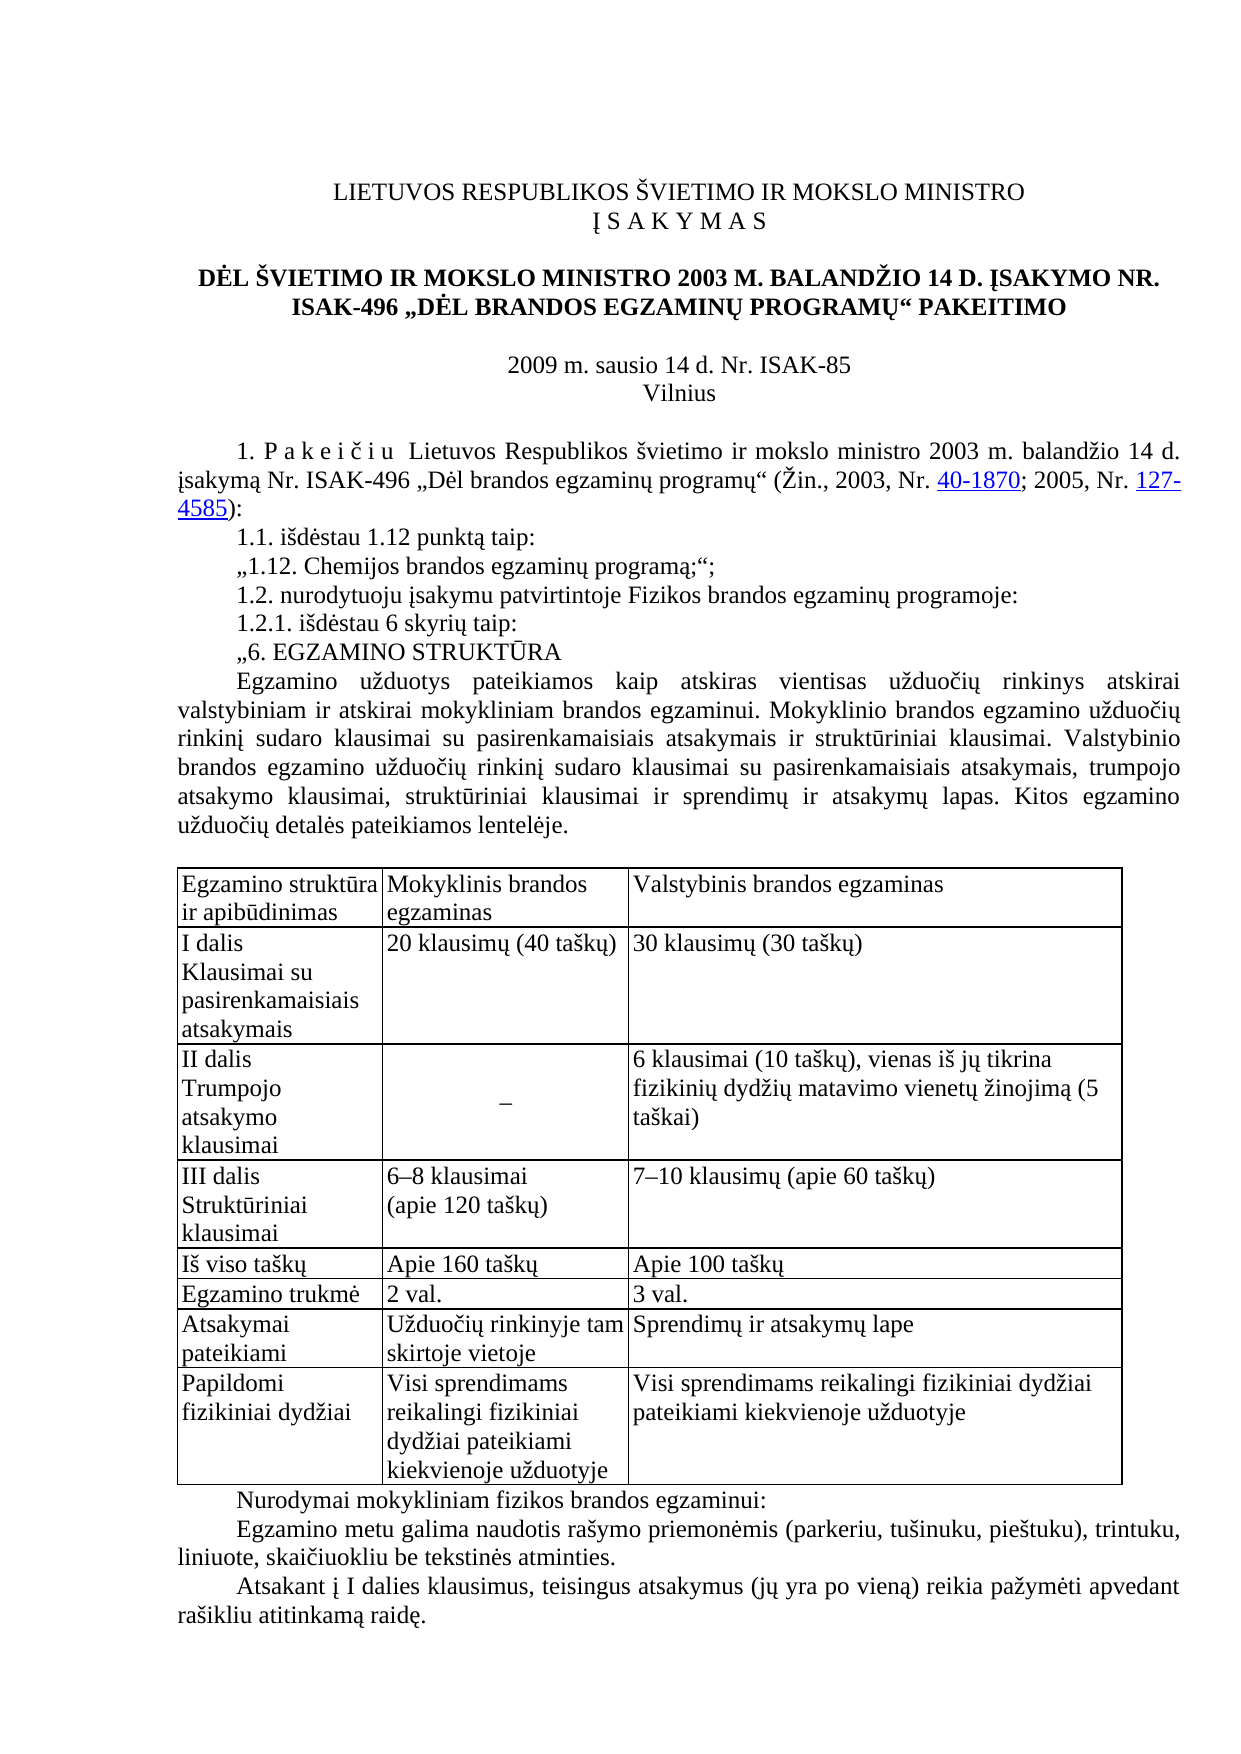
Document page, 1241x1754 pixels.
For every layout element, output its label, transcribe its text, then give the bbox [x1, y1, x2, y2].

table_cell – [383, 1045, 628, 1159]
text DĖL ŠVIETIMO IR MOKSLO MINISTRO 2003 M. BALANDŽIO 14 D. ĮSAKYMO NR. ISAK-496 „DĖL BRANDOS EGZAMINŲ PROGRAMŲ“ PAKEITIMO [177, 263, 1181, 321]
table_header Egzamino struktūra ir apibūdinimas [178, 869, 382, 926]
text ĮSAKYMAS [177, 206, 1181, 235]
table_cell 2 val. [383, 1279, 628, 1308]
table_cell 6 klausimai (10 taškų), vienas iš jų tikrina fizikinių dydžių matavimo vienetų žinojimą (5 taškai) [629, 1045, 1121, 1159]
text 2009 m. sausio 14 d. Nr. ISAK-85 [177, 350, 1181, 378]
text „1.12. Chemijos brandos egzaminų programą;“; [177, 551, 1181, 580]
text LIETUVOS RESPUBLIKOS ŠVIETIMO IR MOKSLO MINISTRO [177, 177, 1181, 206]
table_cell Apie 100 taškų [629, 1249, 1121, 1277]
text Egzamino užduotys pateikiamos kaip atskiras vientisas užduočių rinkinys atskirai valstybiniam ir atskirai mokykliniam brandos egzaminui. Mokyklinio brandos egzamino užduočių rinkinį sudaro klausimai su pasirenkamaisiais atsakymais ir struktūriniai klausimai. Valstybinio brandos egzamino užduočių rinkinį sudaro klausimai su pasirenkamaisiais atsakymais, trumpojo atsakymo klausimai, struktūriniai klausimai ir sprendimų ir atsakymų lapas. Kitos egzamino užduočių detalės pateikiamos lentelėje. [177, 666, 1181, 838]
text Vilnius [177, 378, 1181, 407]
table_cell 20 klausimų (40 taškų) [383, 928, 628, 1043]
table_cell Atsakymai pateikiami [178, 1310, 382, 1367]
table_cell Papildomi fizikiniai dydžiai [178, 1368, 382, 1483]
text Nurodymai mokykliniam fizikos brandos egzaminui: [177, 1485, 1181, 1514]
text 1.2.1. išdėstau 6 skyrių taip: [177, 608, 1181, 637]
table_cell Visi sprendimams reikalingi fizikiniai dydžiai pateikiami kiekvienoje užduotyje [383, 1368, 628, 1483]
table_cell Užduočių rinkinyje tam skirtoje vietoje [383, 1310, 628, 1367]
text 1.2. nurodytuoju įsakymu patvirtintoje Fizikos brandos egzaminų programoje: [177, 580, 1181, 608]
table_header Valstybinis brandos egzaminas [629, 869, 1121, 926]
table_cell 30 klausimų (30 taškų) [629, 928, 1121, 1043]
table_cell Egzamino trukmė [178, 1279, 382, 1308]
table_cell II dalis Trumpojo atsakymo klausimai [178, 1045, 382, 1159]
table_cell Apie 160 taškų [383, 1249, 628, 1277]
table_cell 3 val. [629, 1279, 1121, 1308]
text 1.1. išdėstau 1.12 punktą taip: [177, 522, 1181, 551]
table_cell I dalis Klausimai su pasirenkamaisiais atsakymais [178, 928, 382, 1043]
table_cell Sprendimų ir atsakymų lape [629, 1310, 1121, 1367]
text Atsakant į I dalies klausimus, teisingus atsakymus (jų yra po vieną) reikia pažymėti apvedant rašikliu atitinkamą raidę. [177, 1571, 1181, 1629]
table_cell 6–8 klausimai (apie 120 taškų) [383, 1161, 628, 1247]
table_cell III dalis Struktūriniai klausimai [178, 1161, 382, 1247]
table_cell Iš viso taškų [178, 1249, 382, 1277]
table_header Mokyklinis brandos egzaminas [383, 869, 628, 926]
text „6. EGZAMINO STRUKTŪRA [177, 637, 1181, 666]
table_cell 7–10 klausimų (apie 60 taškų) [629, 1161, 1121, 1247]
text 1. Pakeičiu Lietuvos Respublikos švietimo ir mokslo ministro 2003 m. balandžio 14 d. įsakymą Nr. ISAK-496 „Dėl brandos egzaminų programų“ (Žin., 2003, Nr. 40-1870; 2005, Nr. 127-4585): [177, 436, 1181, 522]
text Egzamino metu galima naudotis rašymo priemonėmis (parkeriu, tušinuku, pieštuku), trintuku, liniuote, skaičiuokliu be tekstinės atminties. [177, 1514, 1181, 1571]
table_cell Visi sprendimams reikalingi fizikiniai dydžiai pateikiami kiekvienoje užduotyje [629, 1368, 1121, 1483]
